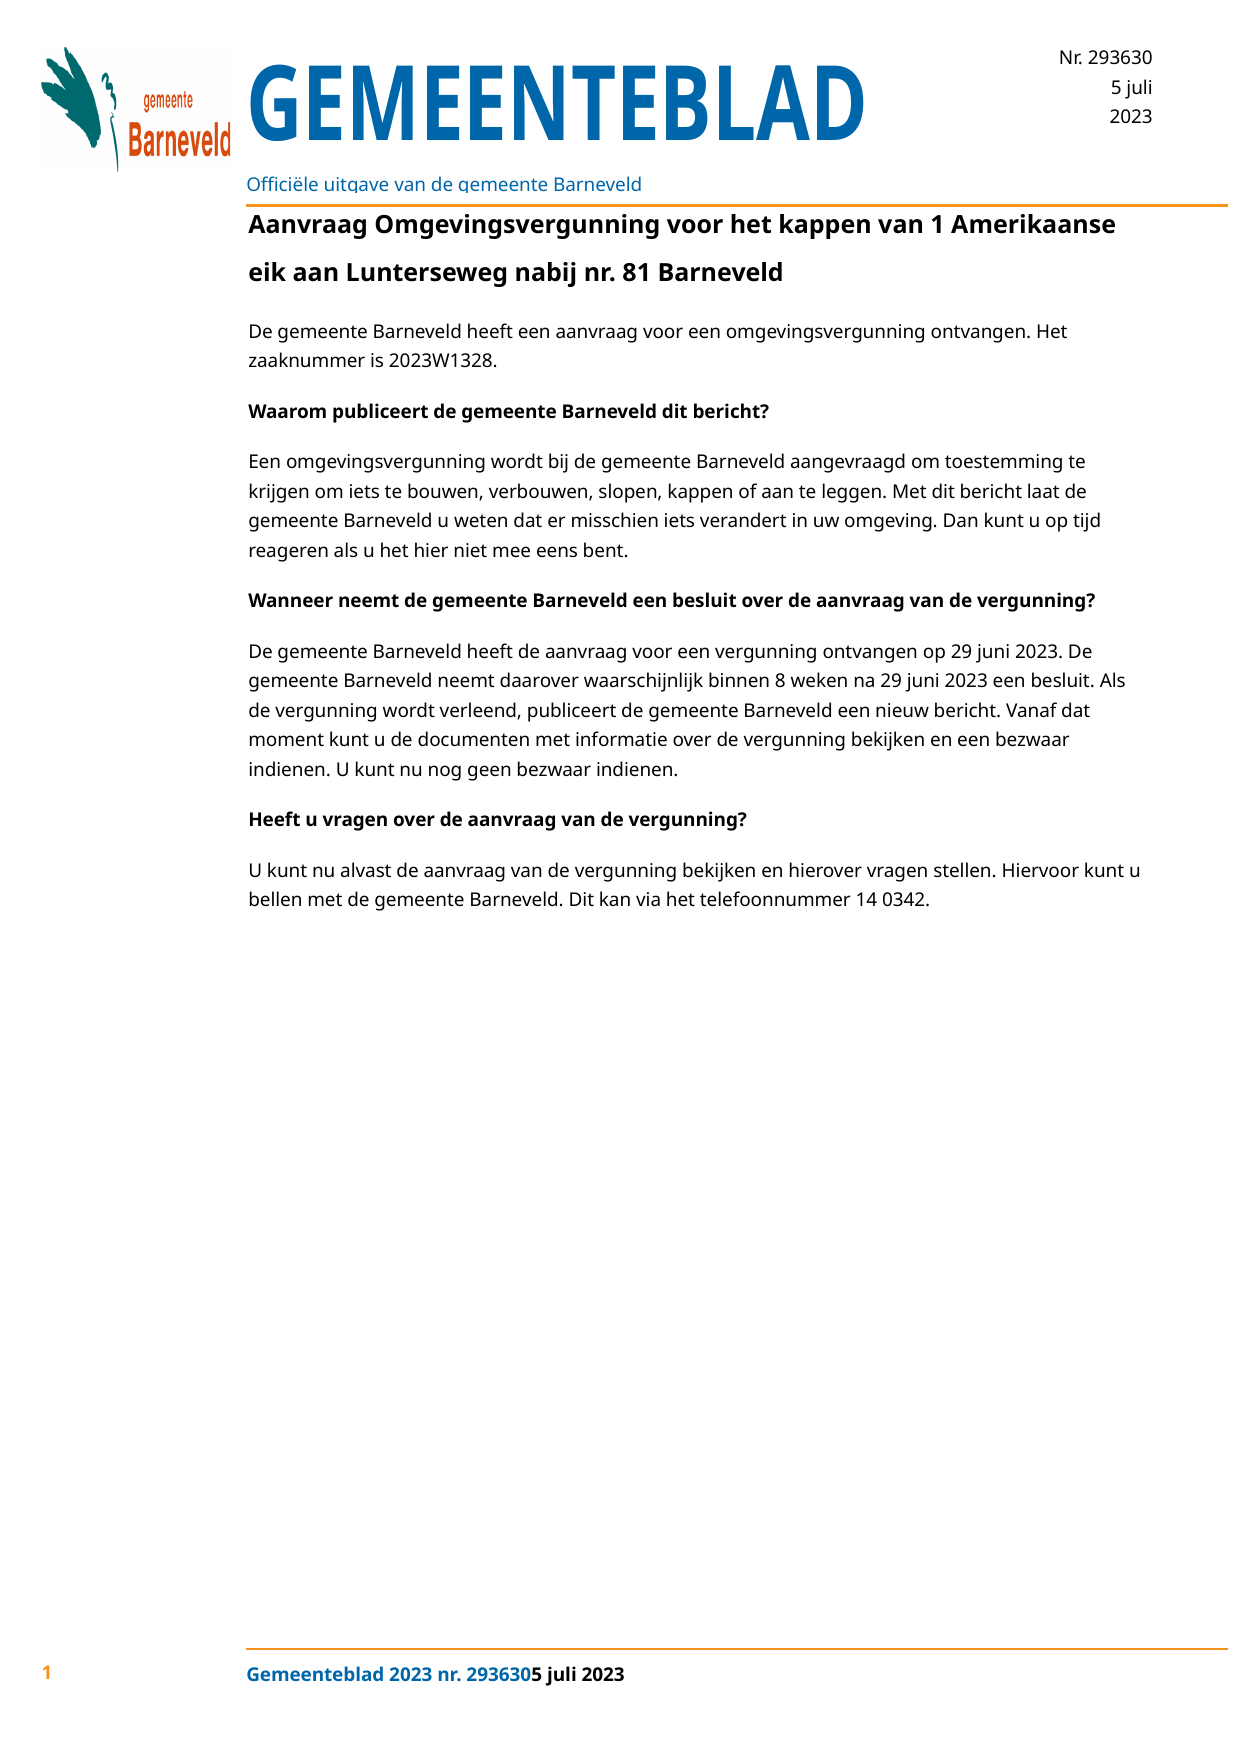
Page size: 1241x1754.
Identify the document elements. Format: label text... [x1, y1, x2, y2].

text De gemeente Barneveld heeft de aanvraag voor een vergunning ontvangen op 29 juni 2023. De gemeente Barneveld neemt daarover waarschijnlijk binnen 8 weken na 29 juni 2023 een besluit. Als de vergunning wordt verleend, publiceert de gemeente Barneveld een nieuw bericht. Vanaf dat moment kunt u de documenten met informatie over de vergunning bekijken en een bezwaar indienen. U kunt nu nog geen bezwaar indienen. [248, 638, 1152, 782]
text Waarom publiceert de gemeente Barneveld dit bericht? [248, 398, 1152, 424]
text De gemeente Barneveld heeft een aanvraag voor een omgevingsvergunning ontvangen. Het zaaknummer is 2023W1328. [248, 318, 1152, 373]
text Heeft u vragen over de aanvraag van de vergunning? [248, 807, 1152, 832]
text Aanvraag Omgevingsvergunning voor het kappen van 1 Amerikaanse eik aan Lunterseweg nabij nr. 81 Barneveld [248, 207, 1152, 288]
text Een omgevingsvergunning wordt bij de gemeente Barneveld aangevraagd om toestemming te krijgen om iets te bouwen, verbouwen, slopen, kappen of aan te leggen. Met dit bericht laat de gemeente Barneveld u weten dat er misschien iets verandert in uw omgeving. Dan kunt u op tijd reageren als u het hier niet mee eens bent. [248, 448, 1152, 563]
text U kunt nu alvast de aanvraag van de vergunning bekijken en hierover vragen stellen. Hiervoor kunt u bellen met de gemeente Barneveld. Dit kan via het telefoonnummer 14 0342. [248, 857, 1152, 912]
text Wanneer neemt de gemeente Barneveld een besluit over de aanvraag van de vergunning? [248, 587, 1152, 613]
picture [41, 47, 231, 172]
